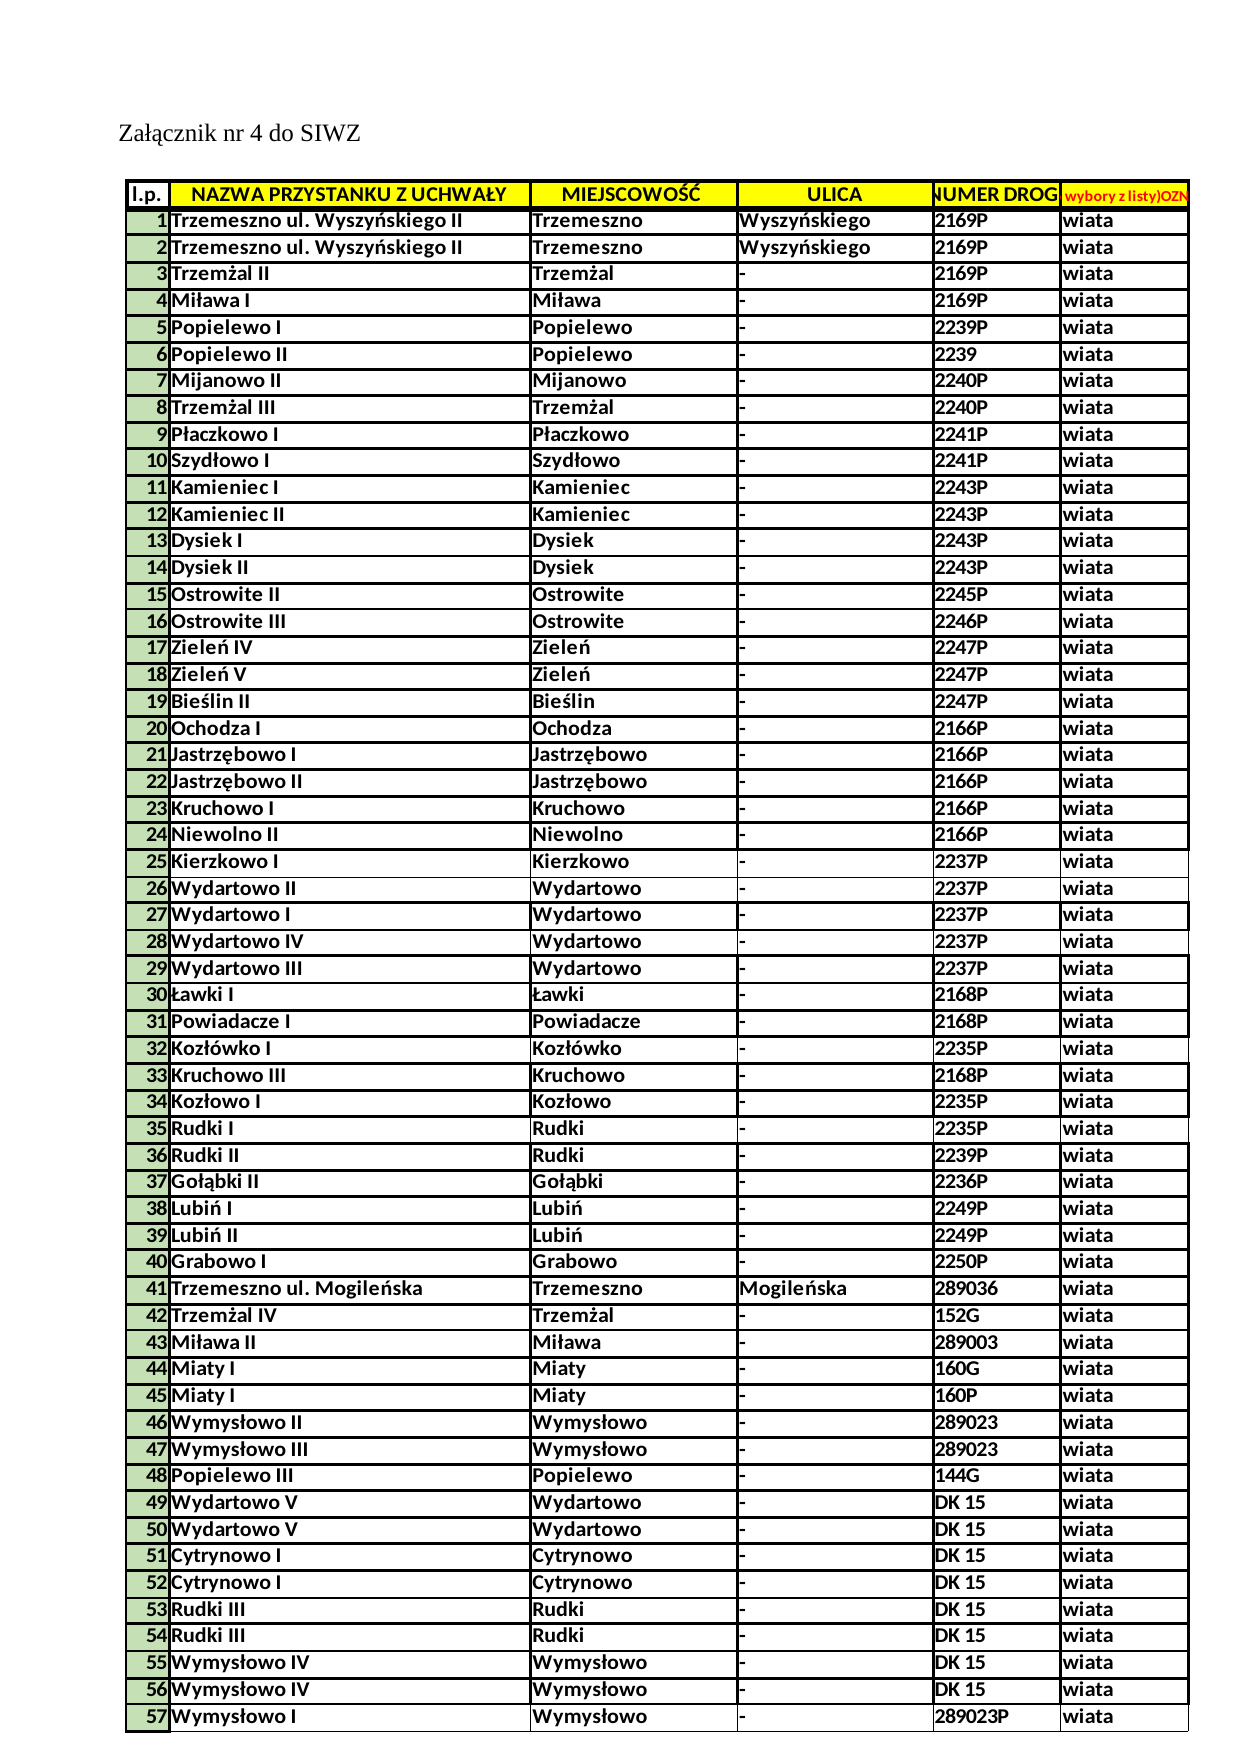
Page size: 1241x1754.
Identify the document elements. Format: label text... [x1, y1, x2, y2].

text Załącznik nr 4 do SIWZ [118, 118, 1122, 147]
